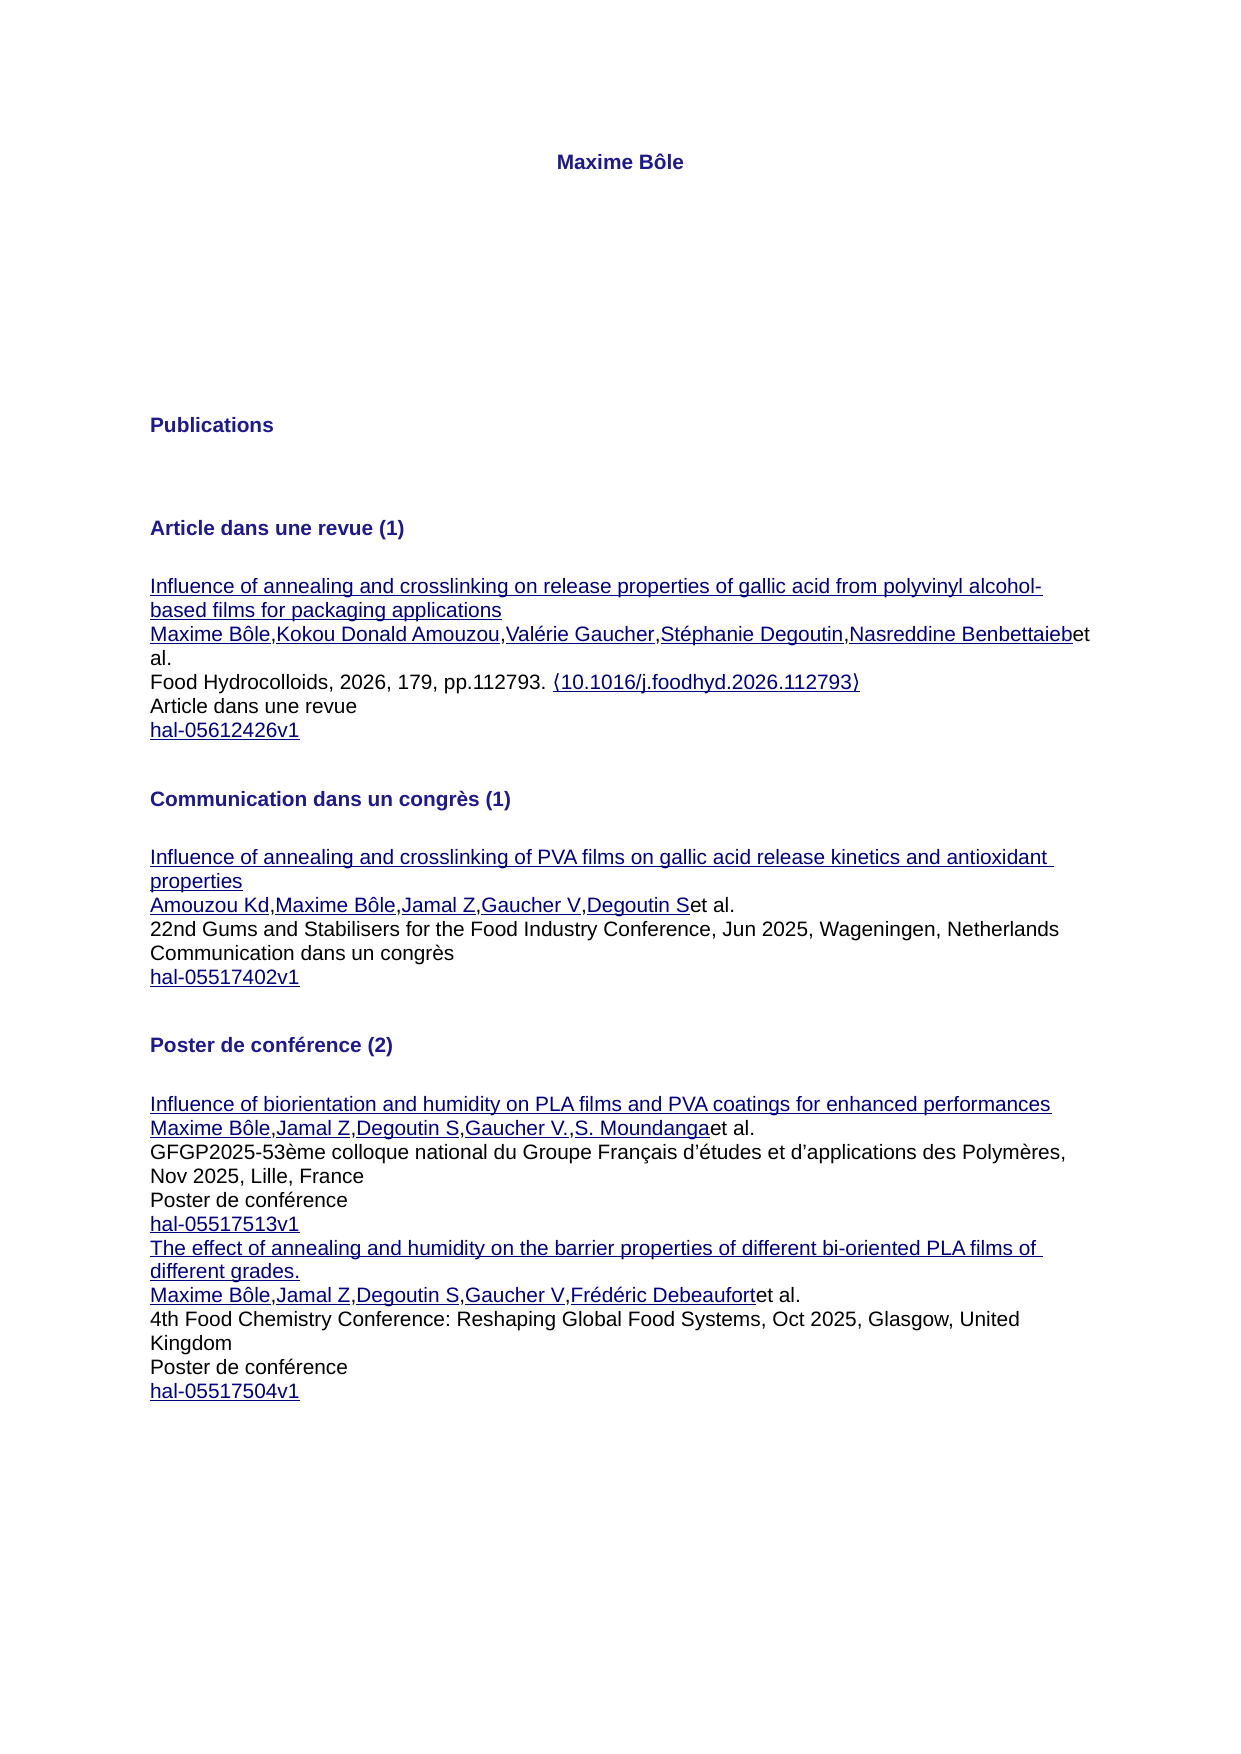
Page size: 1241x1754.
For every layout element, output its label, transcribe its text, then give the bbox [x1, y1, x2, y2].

subtitle Communication dans un congrès (1) [150, 786, 1090, 810]
table_cell The effect of annealing and humidity on the barrier properties of different bi-oriented PLA films of different grades. Maxime Bôle,Jamal Z,Degoutin S,Gaucher V,Frédéric Debeaufortet al. 4th Food Chemistry Conference: Reshaping Global Food Systems, Oct 2025, Glasgow, United Kingdom Poster de conférence hal-05517504v1 [150, 1235, 1090, 1403]
subtitle Publications [150, 412, 1090, 436]
subtitle Article dans une revue (1) [150, 516, 1090, 539]
table_header Influence of annealing and crosslinking of PVA films on gallic acid release kinetics and antioxidant properties Amouzou Kd,Maxime Bôle,Jamal Z,Gaucher V,Degoutin Set al. 22nd Gums and Stabilisers for the Food Industry Conference, Jun 2025, Wageningen, Netherlands Communication dans un congrès hal-05517402v1 [150, 845, 1090, 988]
subtitle Poster de conférence (2) [150, 1033, 1090, 1057]
subtitle Maxime Bôle [150, 150, 1090, 174]
table_header Influence of biorientation and humidity on PLA films and PVA coatings for enhanced performances Maxime Bôle,Jamal Z,Degoutin S,Gaucher V.,S. Moundangaet al. GFGP2025-53ème colloque national du Groupe Français d’études et d’applications des Polymères, Nov 2025, Lille, France Poster de conférence hal-05517513v1 [150, 1092, 1090, 1235]
table_header Influence of annealing and crosslinking on release properties of gallic acid from polyvinyl alcohol-based films for packaging applications Maxime Bôle,Kokou Donald Amouzou,Valérie Gaucher,Stéphanie Degoutin,Nasreddine Benbettaiebet al. Food Hydrocolloids, 2026, 179, pp.112793. ⟨10.1016/j.foodhyd.2026.112793⟩ Article dans une revue hal-05612426v1 [150, 574, 1090, 742]
